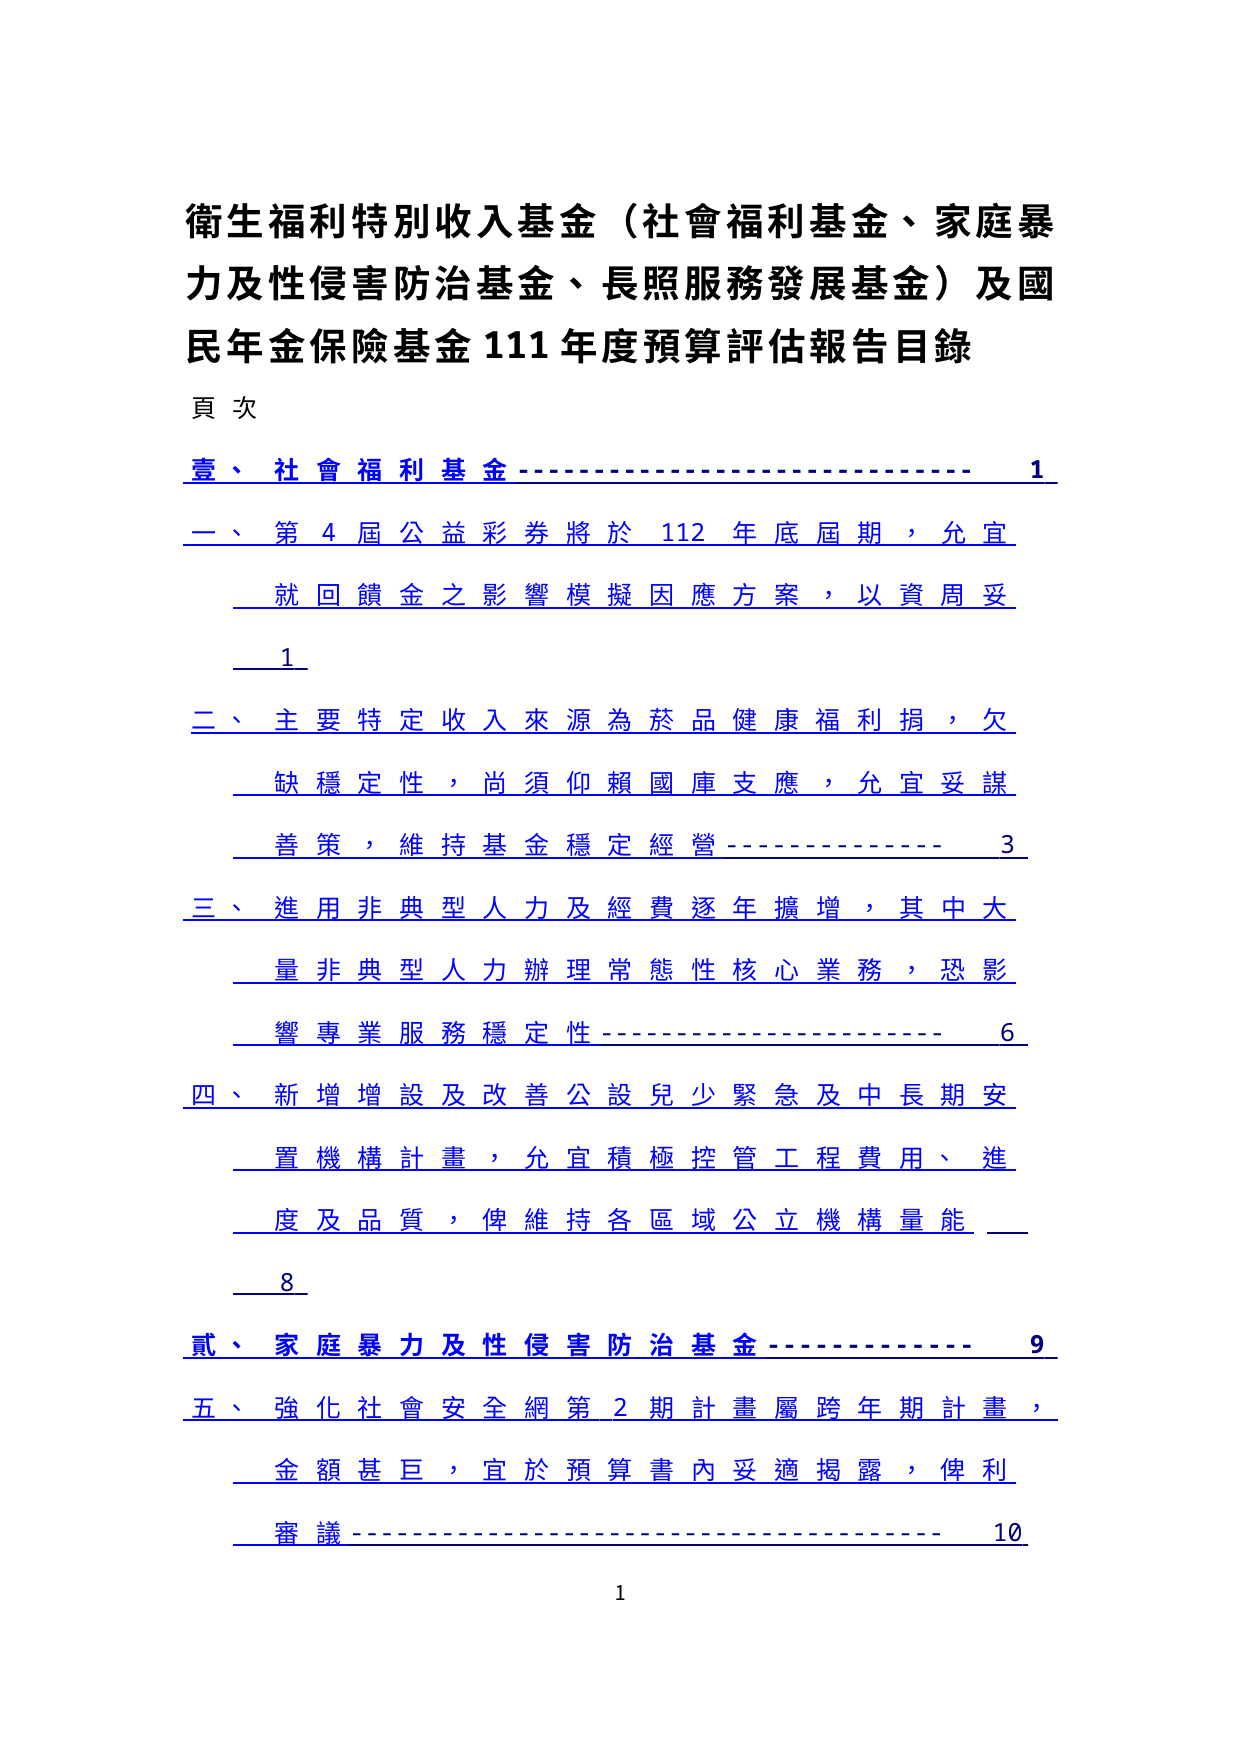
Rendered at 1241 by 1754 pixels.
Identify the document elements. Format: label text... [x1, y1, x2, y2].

text [183, 484, 1058, 490]
text 五、強化社會安全網第2期計畫屬跨年期計畫，金額甚巨，宜於預算書內妥適揭露，俾利審議 10 [183, 1365, 1028, 1419]
text 五、強化社會安全網第2期計畫屬跨年期計畫，金額甚巨，宜於預算書內妥適揭露，俾利審議 10 [183, 1421, 1028, 1552]
text 衛生福利特別收入基金（社會福利基金、家庭暴力及性侵害防治基金、長照服務發展基金）及國民年金保險基金111年度預算評估報告目錄 頁次 [183, 177, 1058, 427]
text 貳、家庭暴力及性侵害防治基金 9 [183, 1302, 1058, 1357]
text 二、主要特定收入來源為菸品健康福利捐，欠缺穩定性，尚須仰賴國庫支應，允宜妥謀善策，維持基金穩定經營 3 [183, 677, 1028, 865]
text 四、新增增設及改善公設兒少緊急及中長期安置機構計畫，允宜積極控管工程費用、進度及品質，俾維持各區域公立機構量能 8 [183, 1052, 1028, 1302]
text 壹、社會福利基金 1 [183, 427, 1058, 482]
text [183, 1359, 1058, 1365]
text 三、進用非典型人力及經費逐年擴增，其中大量非典型人力辦理常態性核心業務，恐影響專業服務穩定性 6 [183, 865, 1028, 1052]
text 一、第4屆公益彩券將於112年底屆期，允宜就回饋金之影響模擬因應方案，以資周妥 1 [183, 490, 1028, 677]
